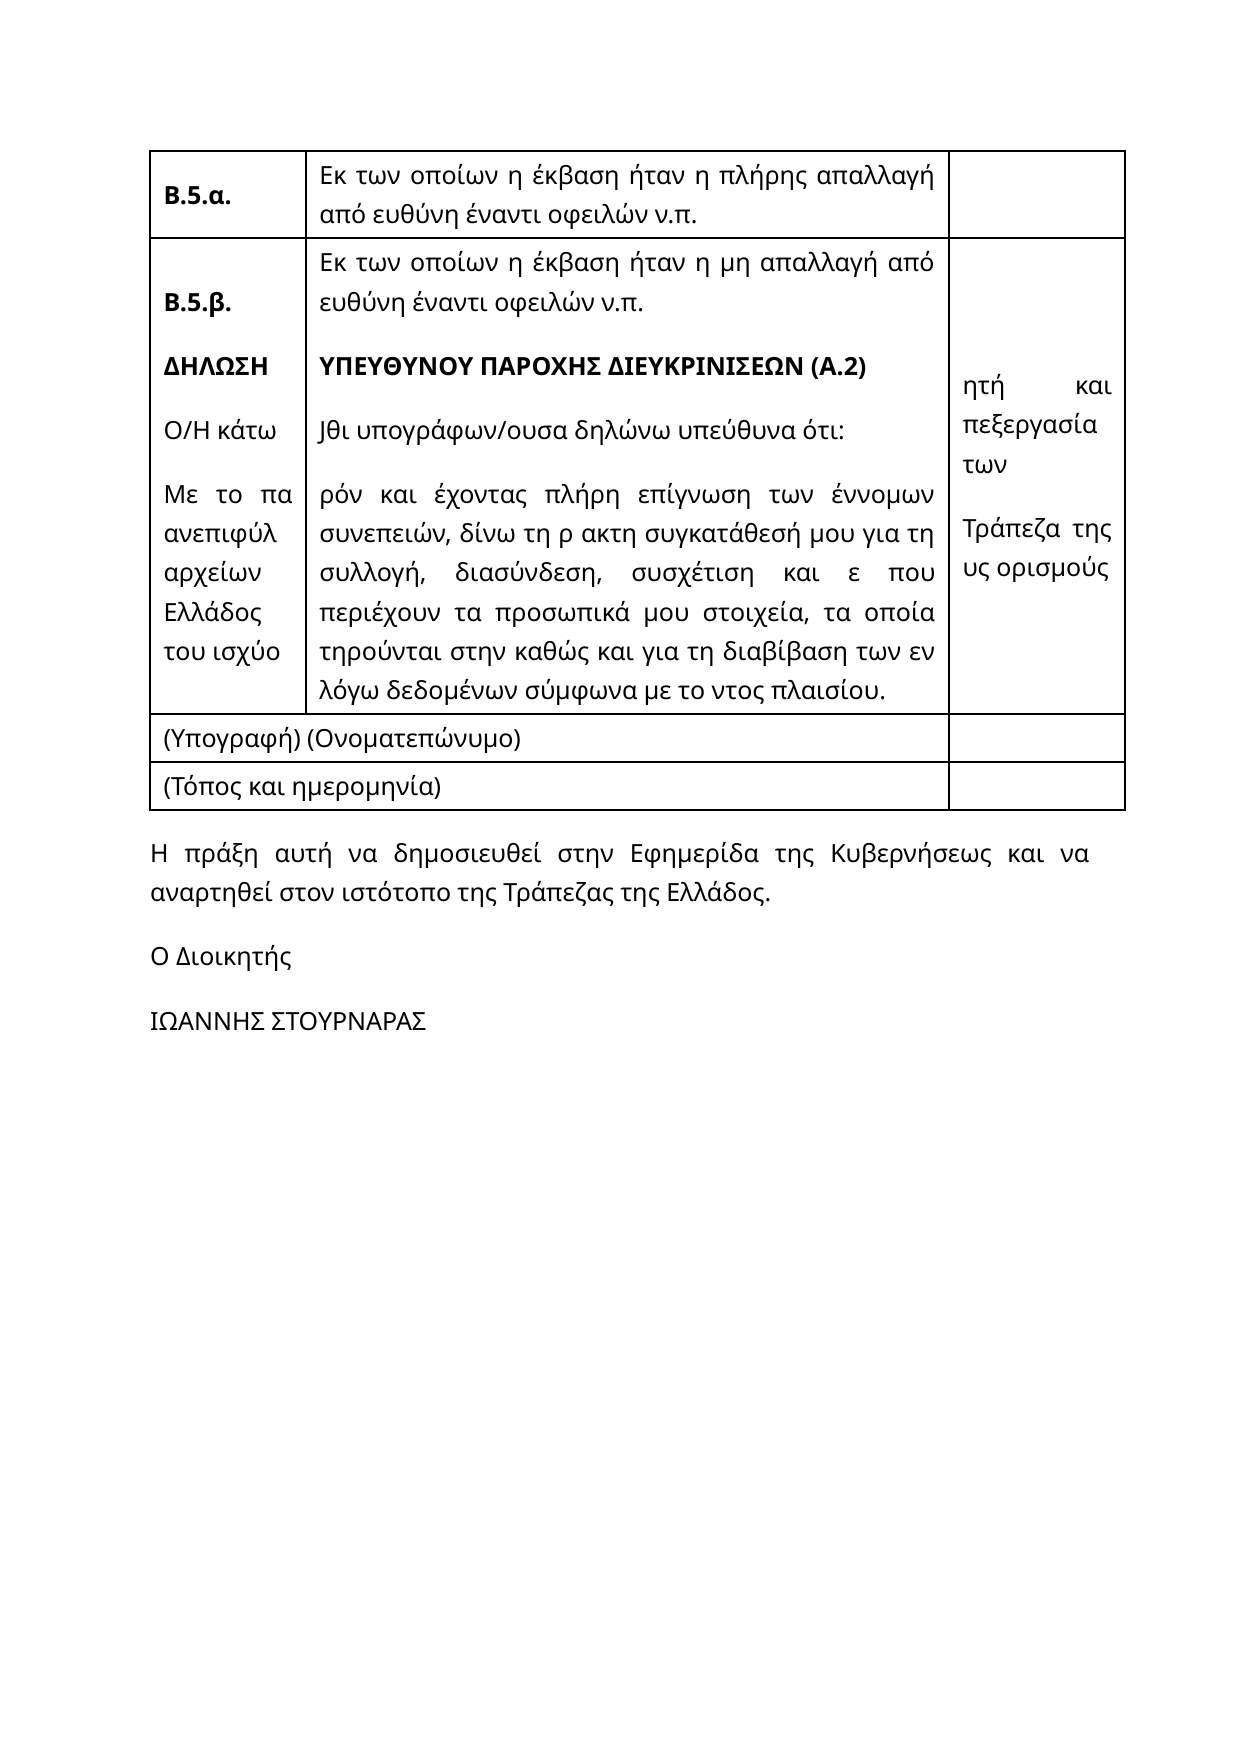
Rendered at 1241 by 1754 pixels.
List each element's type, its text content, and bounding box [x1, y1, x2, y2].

table_cell (Υπογραφή) (Ονοματεπώνυμο) [151, 715, 948, 761]
table_cell Εκ των οποίων η έκβαση ήταν η μη απαλλαγή από ευθύνη έναντι οφειλών ν.π. ΥΠΕΥΘΥΝΟΥ ΠΑΡΟΧΗΣ ΔΙΕΥΚΡΙΝΙΣΕΩΝ (Α.2) Jθι υπογράφων/ουσα δηλώνω υπεύθυνα ότι: ρόν και έχοντας πλήρη επίγνωση των έννομων συνεπειών, δίνω τη ρ ακτη συγκατάθεσή μου για τη συλλογή, διασύνδεση, συσχέτιση και ε που περιέχουν τα προσωπικά μου στοιχεία, τα οποία τηρούνται στην καθώς και για τη διαβίβαση των εν λόγω δεδομένων σύμφωνα με το ντος πλαισίου. [307, 239, 948, 713]
table_cell [950, 152, 1124, 237]
text ΙΩΑΝΝΗΣ ΣΤΟΥΡΝΑΡΑΣ [150, 1003, 1090, 1037]
table_cell Β.5.α. [151, 152, 305, 237]
text Ο Διοικητής [150, 939, 1090, 973]
table_cell [950, 763, 1124, 809]
table_cell Β.5.β. ΔΗΛΩΣΗ Ο/Η κάτω Με το πα ανεπιφύλ αρχείων Ελλάδος του ισχύο [151, 239, 305, 713]
table_cell ητή και πεξεργασία των Τράπεζα της υς ορισμούς [950, 239, 1124, 713]
text Η πράξη αυτή να δημοσιευθεί στην Εφημερίδα της Κυβερνήσεως και να αναρτηθεί στον ιστότοπο της Τράπεζας της Ελλάδος. [150, 836, 1090, 909]
table_cell Εκ των οποίων η έκβαση ήταν η πλήρης απαλλαγή από ευθύνη έναντι οφειλών ν.π. [307, 152, 948, 237]
table_cell [950, 715, 1124, 761]
table_cell (Τόπος και ημερομηνία) [151, 763, 948, 809]
